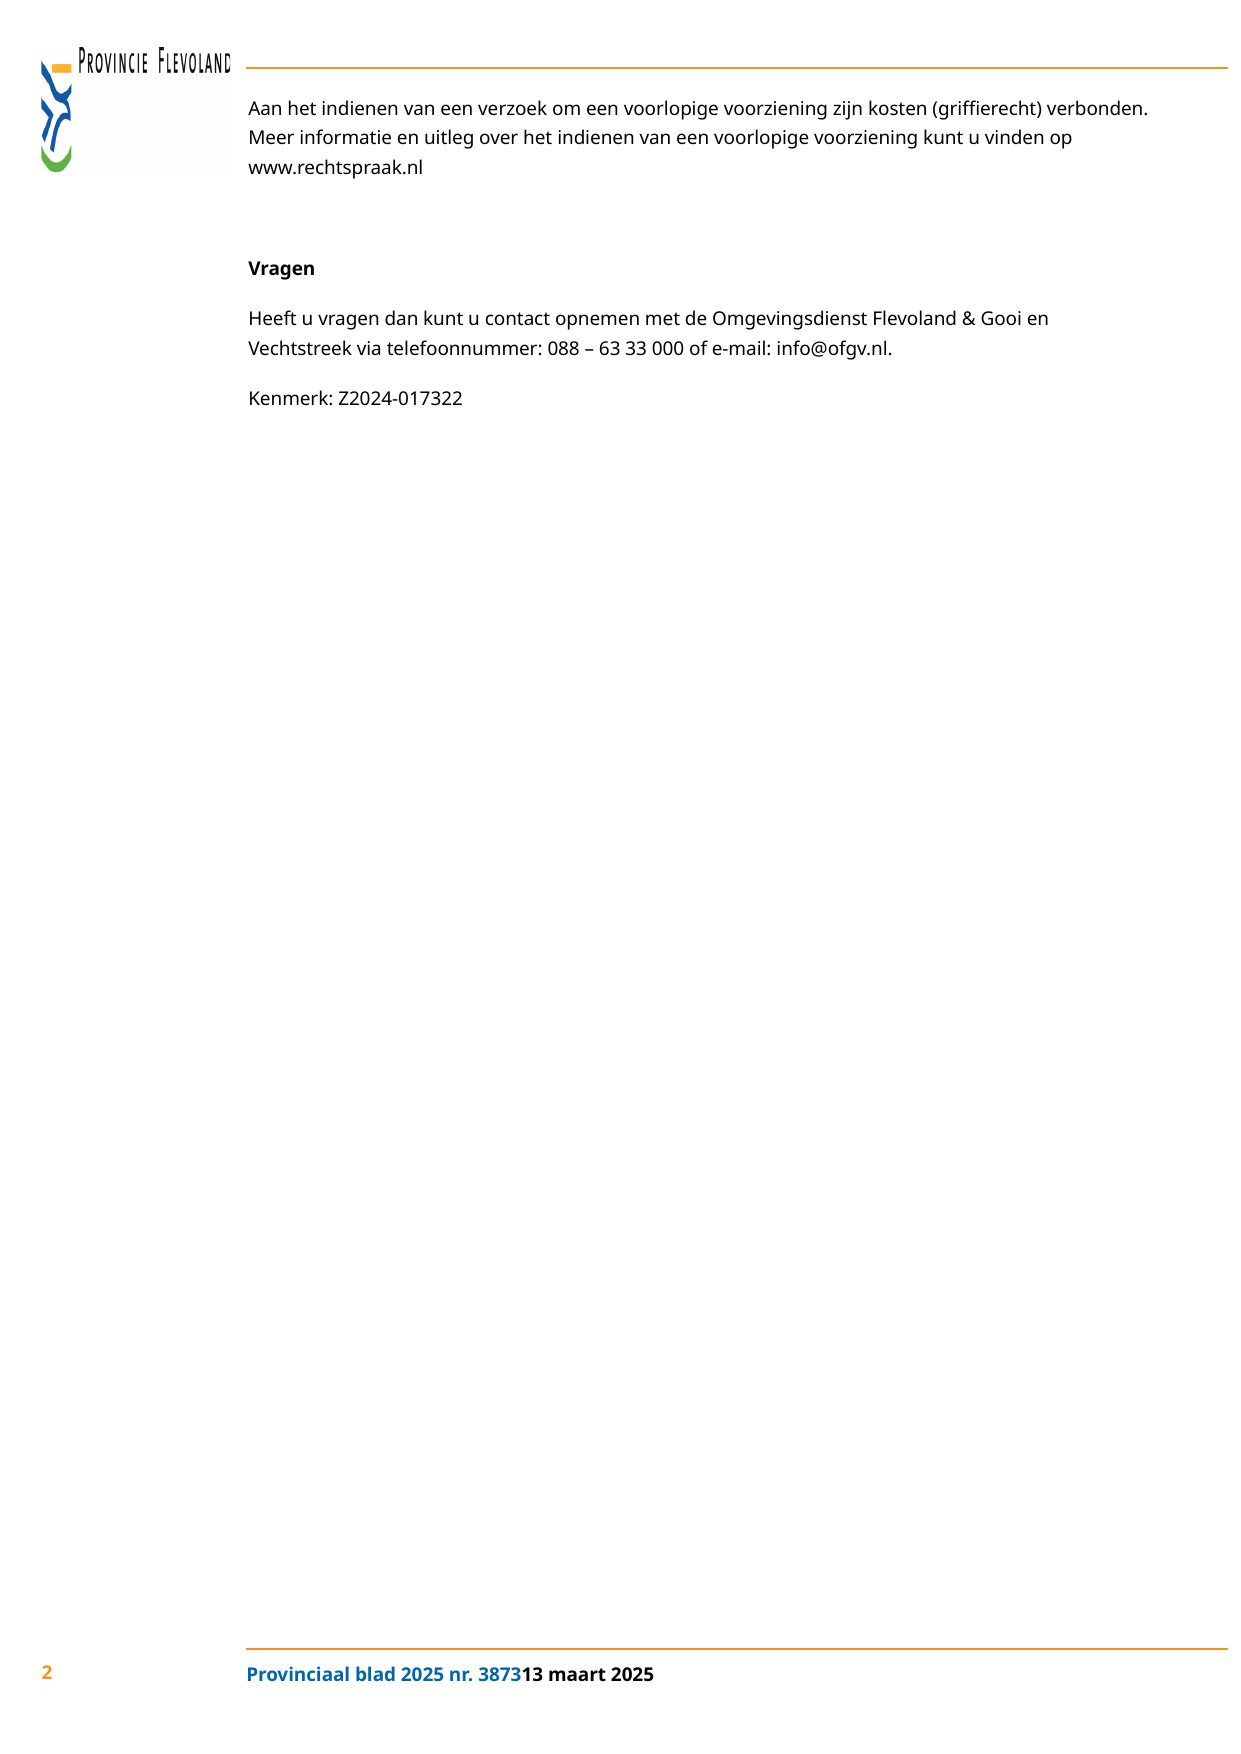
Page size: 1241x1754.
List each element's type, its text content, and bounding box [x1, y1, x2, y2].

text Heeft u vragen dan kunt u contact opnemen met de Omgevingsdienst Flevoland & Gooi en Vechtstreek via telefoonnummer: 088 – 63 33 000 of e-mail: info@ofgv.nl. [248, 305, 1152, 361]
picture [41, 47, 231, 172]
text Kenmerk: Z2024-017322 [248, 385, 1152, 411]
text Vragen [248, 255, 1152, 281]
text Aan het indienen van een verzoek om een voorlopige voorziening zijn kosten (griffierecht) verbonden. Meer informatie en uitleg over het indienen van een voorlopige voorziening kunt u vinden op www.rechtspraak.nl [248, 95, 1152, 180]
